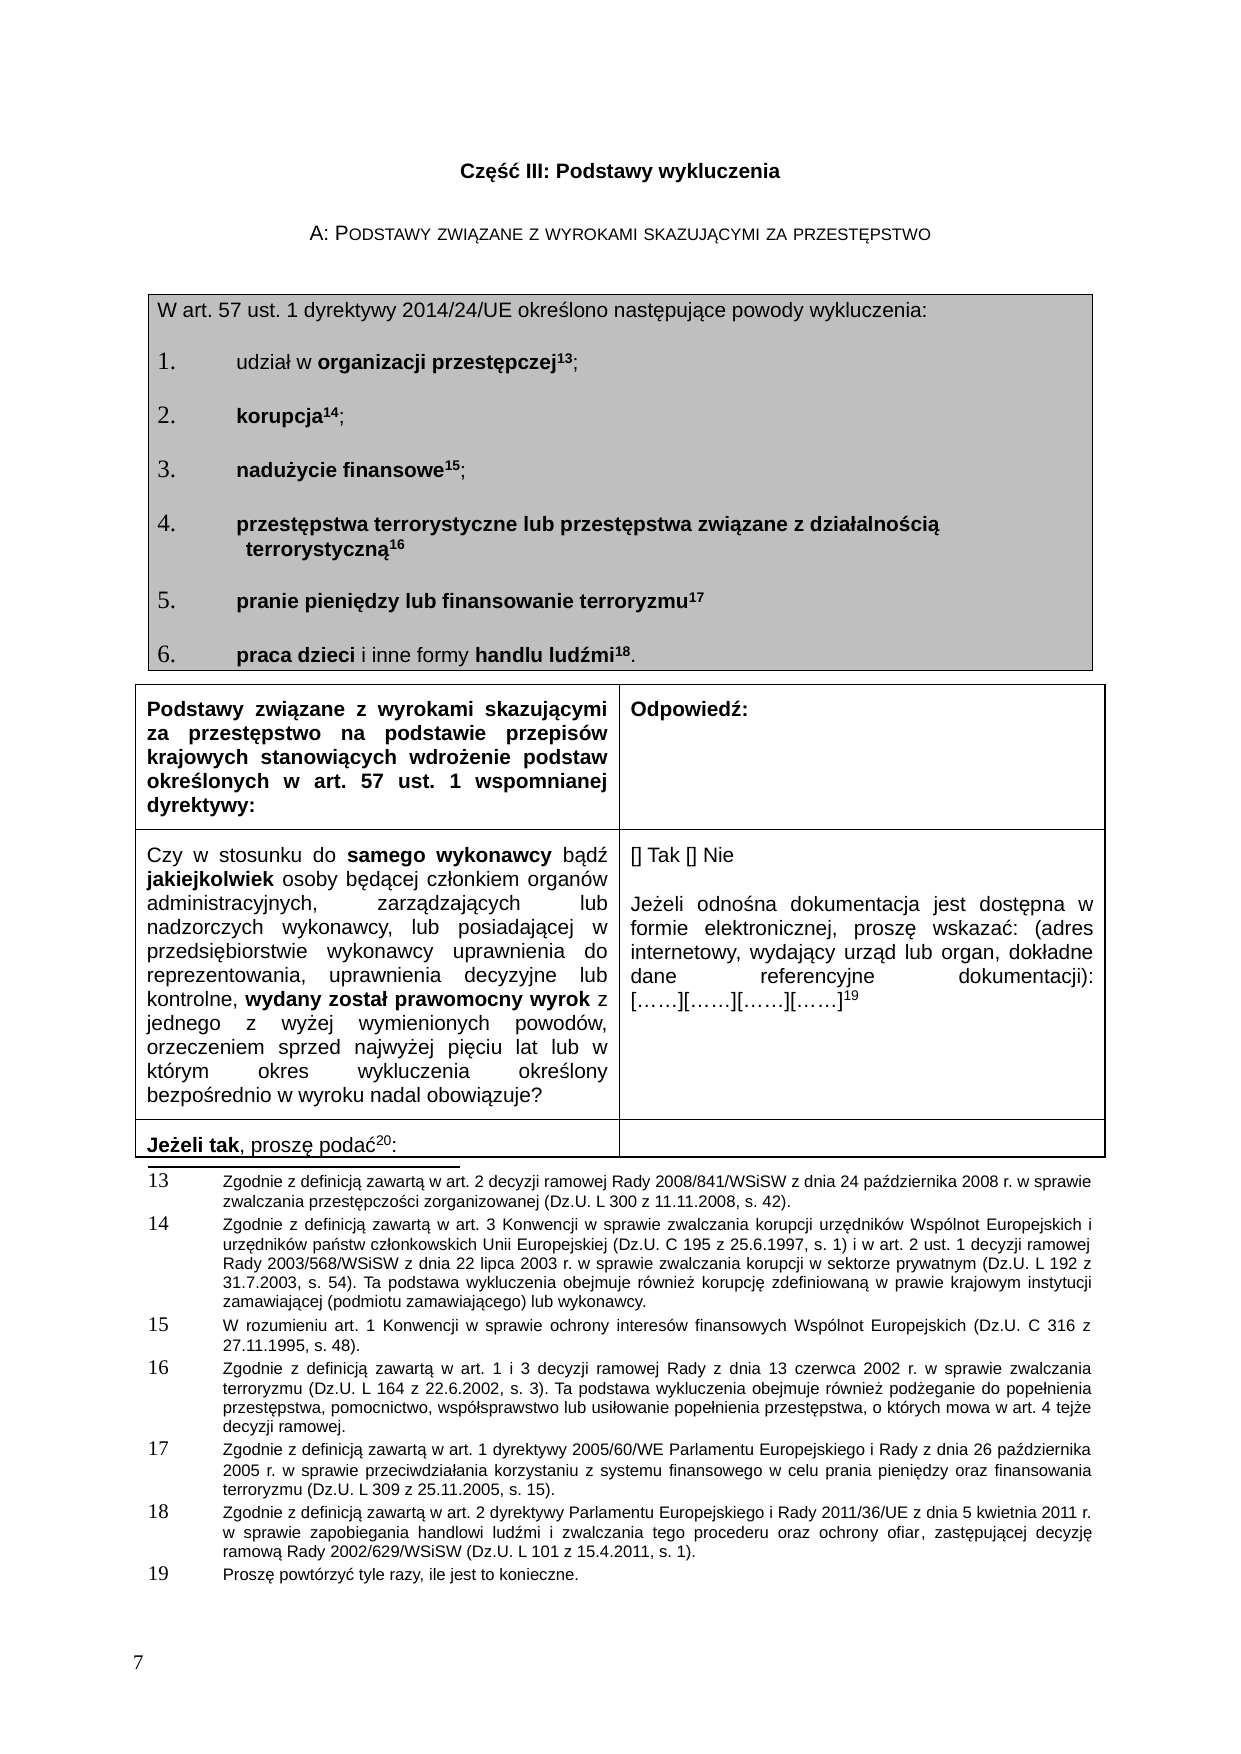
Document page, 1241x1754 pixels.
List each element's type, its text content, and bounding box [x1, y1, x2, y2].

table_cell [620, 1120, 1104, 1156]
list Zgodnie z definicją zawartą w art. 1 i 3 decyzji ramowej Rady z dnia 13 czerwca 2002 r. w sprawie zwalczania terroryzmu (Dz.U. L 164 z 22.6.2002, s. 3). Ta podstawa wykluczenia obejmuje również podżeganie do popełnienia przestępstwa, pomocnictwo, współsprawstwo lub usiłowanie popełnienia przestępstwa, o których mowa w art. 4 tejże decyzji ramowej. [148, 1355, 1093, 1436]
list Zgodnie z definicją zawartą w art. 2 decyzji ramowej Rady 2008/841/WSiSW z dnia 24 października 2008 r. w sprawie zwalczania przestępczości zorganizowanej (Dz.U. L 300 z 11.11.2008, s. 42). [148, 1167, 1093, 1211]
title Część III: Podstawy wykluczenia [148, 159, 1093, 183]
text W art. 57 ust. 1 dyrektywy 2014/24/UE określono następujące powody wykluczenia: [149, 295, 1092, 321]
table_cell [] Tak [] Nie Jeżeli odnośna dokumentacja jest dostępna w formie elektronicznej, proszę wskazać: (adres internetowy, wydający urząd lub organ, dokładne dane referencyjne dokumentacji): [……][……][……][……] [620, 830, 1104, 1119]
table_cell Czy w stosunku do samego wykonawcy bądź jakiejkolwiek osoby będącej członkiem organów administracyjnych, zarządzających lub nadzorczych wykonawcy, lub posiadającej w przedsiębiorstwie wykonawcy uprawnienia do reprezentowania, uprawnienia decyzyjne lub kontrolne, wydany został prawomocny wyrok z jednego z wyżej wymienionych powodów, orzeczeniem sprzed najwyżej pięciu lat lub w którym okres wykluczenia określony bezpośrednio w wyroku nadal obowiązuje? [136, 830, 619, 1119]
list pranie pieniędzy lub finansowanie terroryzmu [149, 582, 1092, 614]
list Zgodnie z definicją zawartą w art. 1 dyrektywy 2005/60/WE Parlamentu Europejskiego i Rady z dnia 26 października 2005 r. w sprawie przeciwdziałania korzystaniu z systemu finansowego w celu prania pieniędzy oraz finansowania terroryzmu (Dz.U. L 309 z 25.11.2005, s. 15). [148, 1436, 1093, 1499]
list Zgodnie z definicją zawartą w art. 3 Konwencji w sprawie zwalczania korupcji urzędników Wspólnot Europejskich i urzędników państw członkowskich Unii Europejskiej (Dz.U. C 195 z 25.6.1997, s. 1) i w art. 2 ust. 1 decyzji ramowej Rady 2003/568/WSiSW z dnia 22 lipca 2003 r. w sprawie zwalczania korupcji w sektorze prywatnym (Dz.U. L 192 z 31.7.2003, s. 54). Ta podstawa wykluczenia obejmuje również korupcję zdefiniowaną w prawie krajowym instytucji zamawiającej (podmiotu zamawiającego) lub wykonawcy. [148, 1211, 1093, 1311]
table_header Podstawy związane z wyrokami skazującymi za przestępstwo na podstawie przepisów krajowych stanowiących wdrożenie podstaw określonych w art. 57 ust. 1 wspomnianej dyrektywy: [136, 685, 619, 829]
list Zgodnie z definicją zawartą w art. 2 dyrektywy Parlamentu Europejskiego i Rady 2011/36/UE z dnia 5 kwietnia 2011 r. w sprawie zapobiegania handlowi ludźmi i zwalczania tego procederu oraz ochrony ofiar, zastępującej decyzję ramową Rady 2002/629/WSiSW (Dz.U. L 101 z 15.4.2011, s. 1). [148, 1499, 1093, 1561]
title A: Podstawy związane z wyrokami skazującymi za przestępstwo [148, 220, 1093, 244]
list W rozumieniu art. 1 Konwencji w sprawie ochrony interesów finansowych Wspólnot Europejskich (Dz.U. C 316 z 27.11.1995, s. 48). [148, 1311, 1093, 1355]
table_header Odpowiedź: [620, 685, 1104, 829]
list przestępstwa terrorystyczne lub przestępstwa związane z działalnością terrorystyczną [149, 504, 1092, 560]
list udział w organizacji przestępczej; [149, 343, 1092, 375]
table_cell Jeżeli tak, proszę podać: a) datę wyroku, określić, których spośród punktów 1–6 on dotyczy, oraz podać powód(-ody) skazania; b) wskazać, kto został skazany [ ]; c) w zakresie, w jakim zostało to bezpośrednio ustalone w wyroku: [136, 1120, 619, 1156]
list praca dzieci i inne formy handlu ludźmi. [149, 636, 1092, 670]
list korupcja; [149, 397, 1092, 429]
list nadużycie finansowe; [149, 451, 1092, 483]
